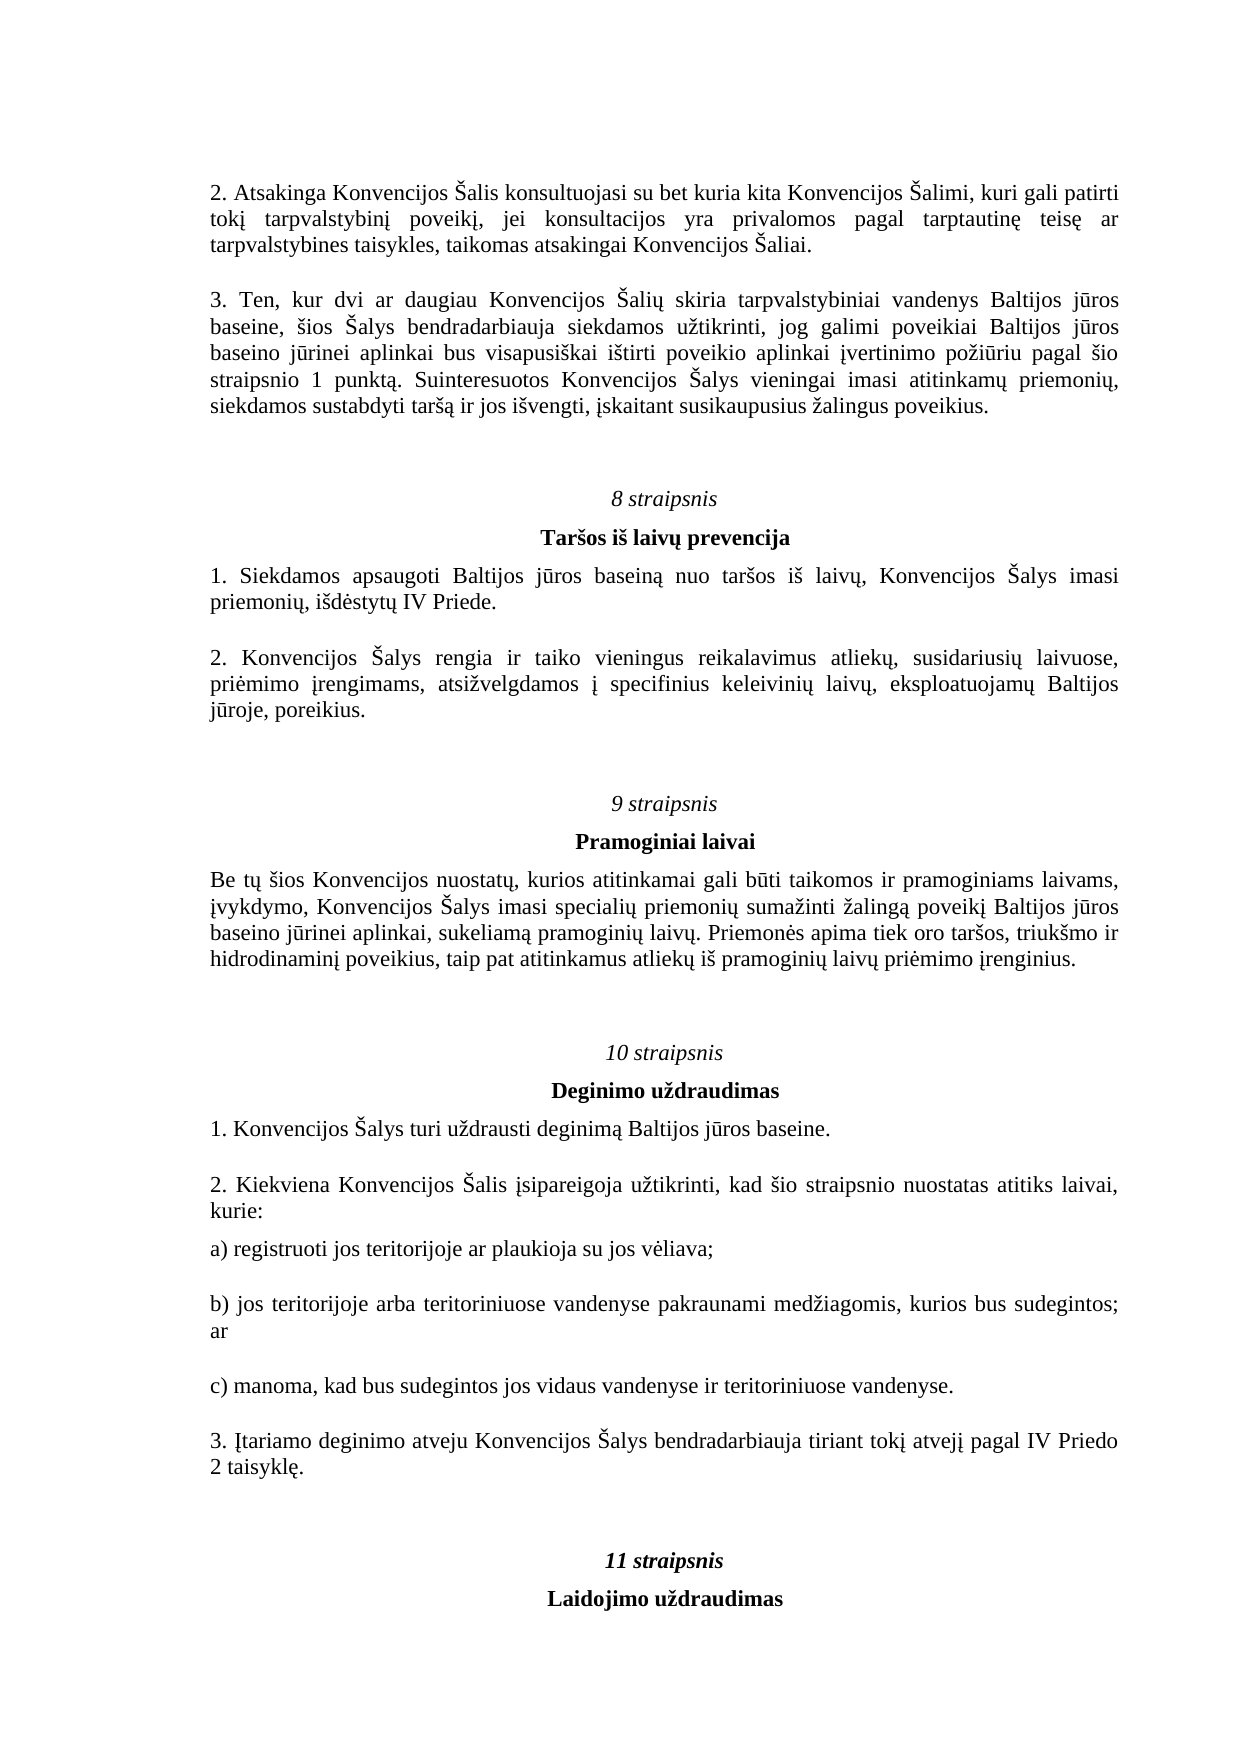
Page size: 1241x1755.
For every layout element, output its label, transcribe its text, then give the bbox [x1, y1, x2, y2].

text 2. Konvencijos Šalys rengia ir taiko vieningus reikalavimus atliekų, susidariusių laivuose, priėmimo įrengimams, atsižvelgdamos į specifinius keleivinių laivų, eksploatuojamų Baltijos jūroje, poreikius. [210, 643, 1120, 723]
text Laidojimo uždraudimas [210, 1585, 1120, 1611]
text 3. Ten, kur dvi ar daugiau Konvencijos Šalių skiria tarpvalstybiniai vandenys Baltijos jūros baseine, šios Šalys bendradarbiauja siekdamos užtikrinti, jog galimi poveikiai Baltijos jūros baseino jūrinei aplinkai bus visapusiškai ištirti poveikio aplinkai įvertinimo požiūriu pagal šio straipsnio 1 punktą. Suinteresuotos Konvencijos Šalys vieningai imasi atitinkamų priemonių, siekdamos sustabdyti taršą ir jos išvengti, įskaitant susikaupusius žalingus poveikius. [210, 287, 1120, 418]
text 1. Siekdamos apsaugoti Baltijos jūros baseiną nuo taršos iš laivų, Konvencijos Šalys imasi priemonių, išdėstytų IV Priede. [210, 562, 1120, 615]
text 2. Kiekviena Konvencijos Šalis įsipareigoja užtikrinti, kad šio straipsnio nuostatas atitiks laivai, kurie: [210, 1171, 1120, 1223]
text 11 straipsnis [210, 1547, 1120, 1573]
text 8 straipsnis [210, 485, 1120, 512]
text b) jos teritorijoje arba teritoriniuose vandenyse pakraunami medžiagomis, kurios bus sudegintos; ar [210, 1290, 1120, 1343]
text 10 straipsnis [210, 1039, 1120, 1065]
text 9 straipsnis [210, 790, 1120, 816]
text 2. Atsakinga Konvencijos Šalis konsultuojasi su bet kuria kita Konvencijos Šalimi, kuri gali patirti tokį tarpvalstybinį poveikį, jei konsultacijos yra privalomos pagal tarptautinę teisę ar tarpvalstybines taisykles, taikomas atsakingai Konvencijos Šaliai. [210, 179, 1120, 258]
text a) registruoti jos teritorijoje ar plaukioja su jos vėliava; [210, 1235, 1120, 1262]
text 1. Konvencijos Šalys turi uždrausti deginimą Baltijos jūros baseine. [210, 1116, 1120, 1142]
text c) manoma, kad bus sudegintos jos vidaus vandenyse ir teritoriniuose vandenyse. [210, 1372, 1120, 1398]
text Deginimo uždraudimas [210, 1077, 1120, 1103]
text 3. Įtariamo deginimo atveju Konvencijos Šalys bendradarbiauja tiriant tokį atvejį pagal IV Priedo 2 taisyklę. [210, 1427, 1120, 1480]
text Be tų šios Konvencijos nuostatų, kurios atitinkamai gali būti taikomos ir pramoginiams laivams, įvykdymo, Konvencijos Šalys imasi specialių priemonių sumažinti žalingą poveikį Baltijos jūros baseino jūrinei aplinkai, sukeliamą pramoginių laivų. Priemonės apima tiek oro taršos, triukšmo ir hidrodinaminį poveikius, taip pat atitinkamus atliekų iš pramoginių laivų priėmimo įrenginius. [210, 866, 1120, 972]
text Taršos iš laivų prevencija [210, 524, 1120, 550]
text Pramoginiai laivai [210, 828, 1120, 854]
